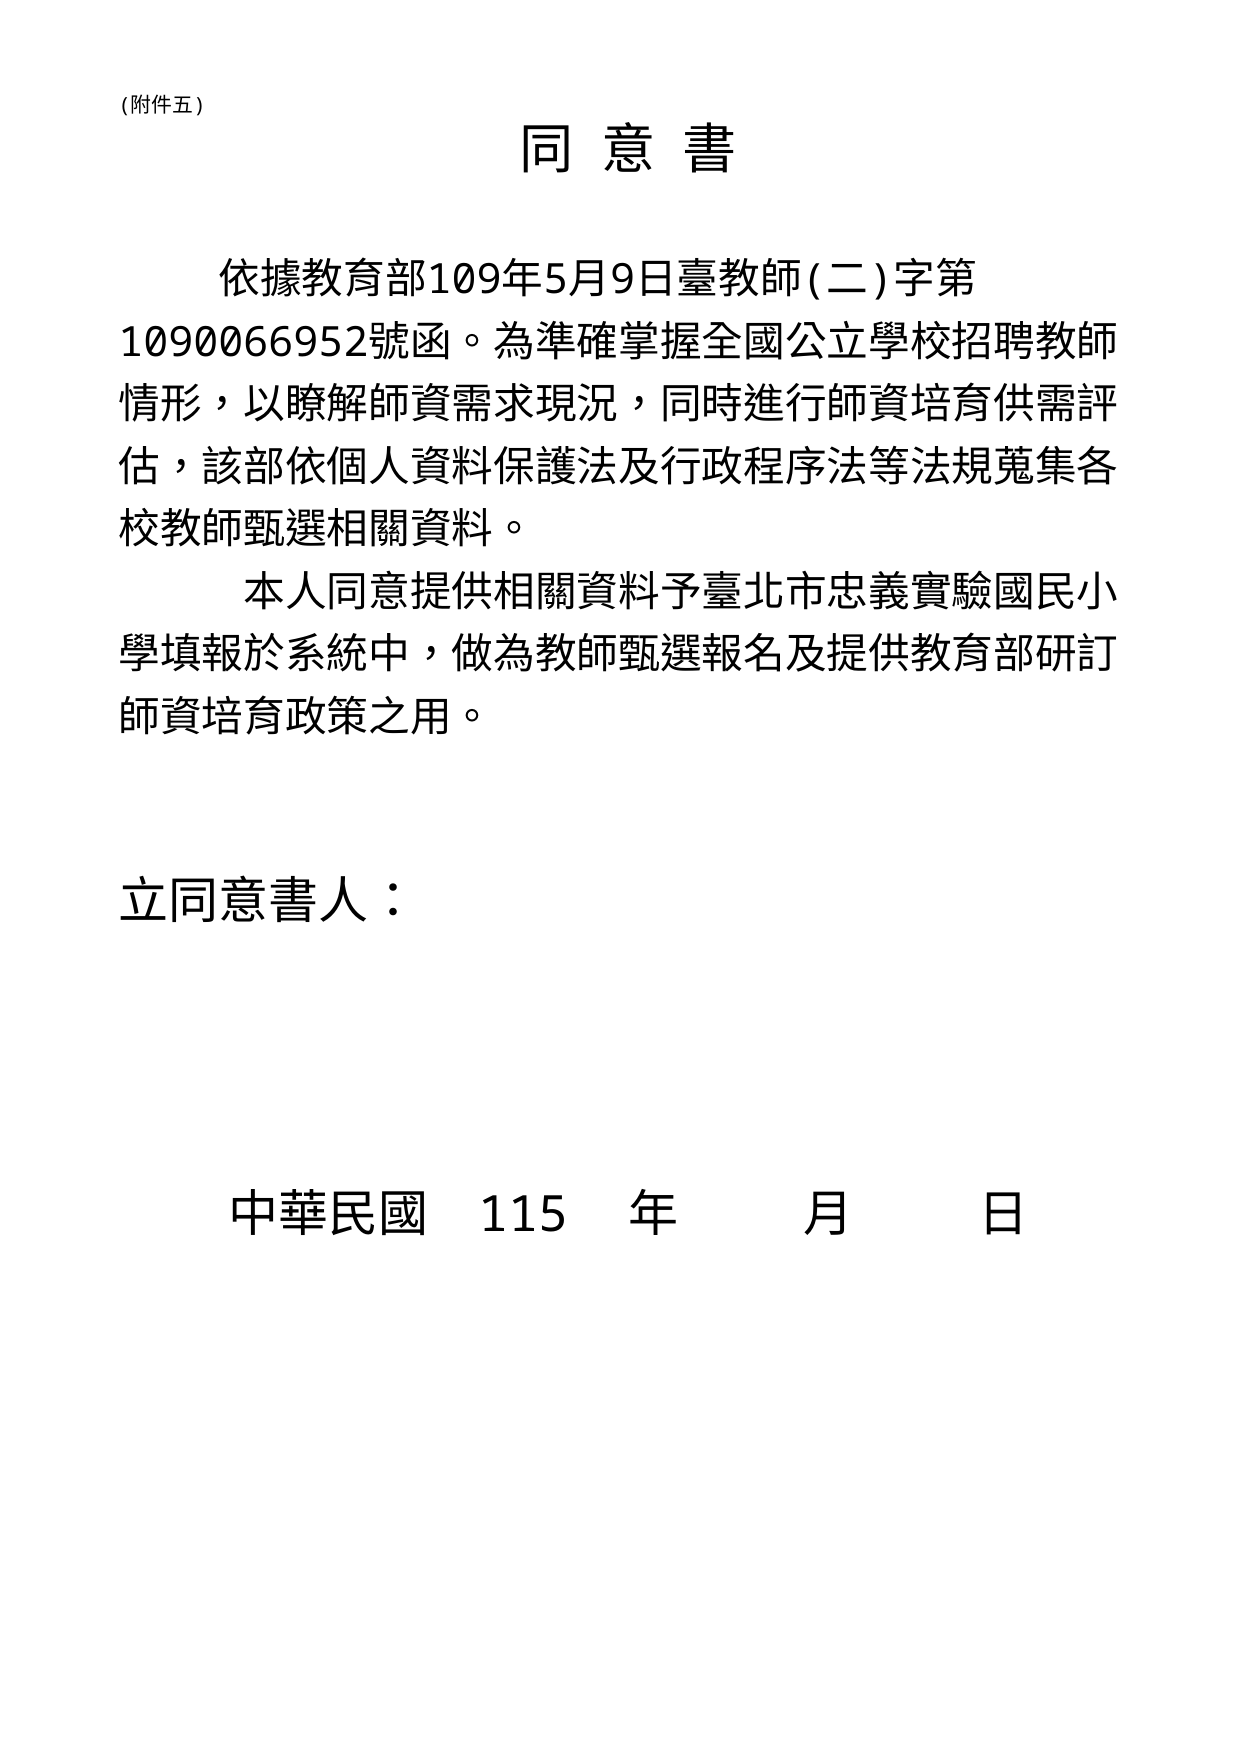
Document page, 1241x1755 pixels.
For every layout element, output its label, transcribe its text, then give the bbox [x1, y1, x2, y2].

text 同 意 書 [118, 119, 1137, 181]
text 立同意書人： [118, 869, 1137, 931]
text 本人同意提供相關資料予臺北市忠義實驗國民小學填報於系統中，做為教師甄選報名及提供教育部研訂師資培育政策之用。 [118, 556, 1137, 744]
text 依據教育部109年5月9日臺教師(二)字第1090066952號函。為準確掌握全國公立學校招聘教師情形，以瞭解師資需求現況，同時進行師資培育供需評估，該部依個人資料保護法及行政程序法等法規蒐集各校教師甄選相關資料。 [118, 244, 1137, 556]
text 中華民國 115 年 月 日 [118, 1181, 1137, 1244]
text (附件五) [118, 89, 1137, 119]
